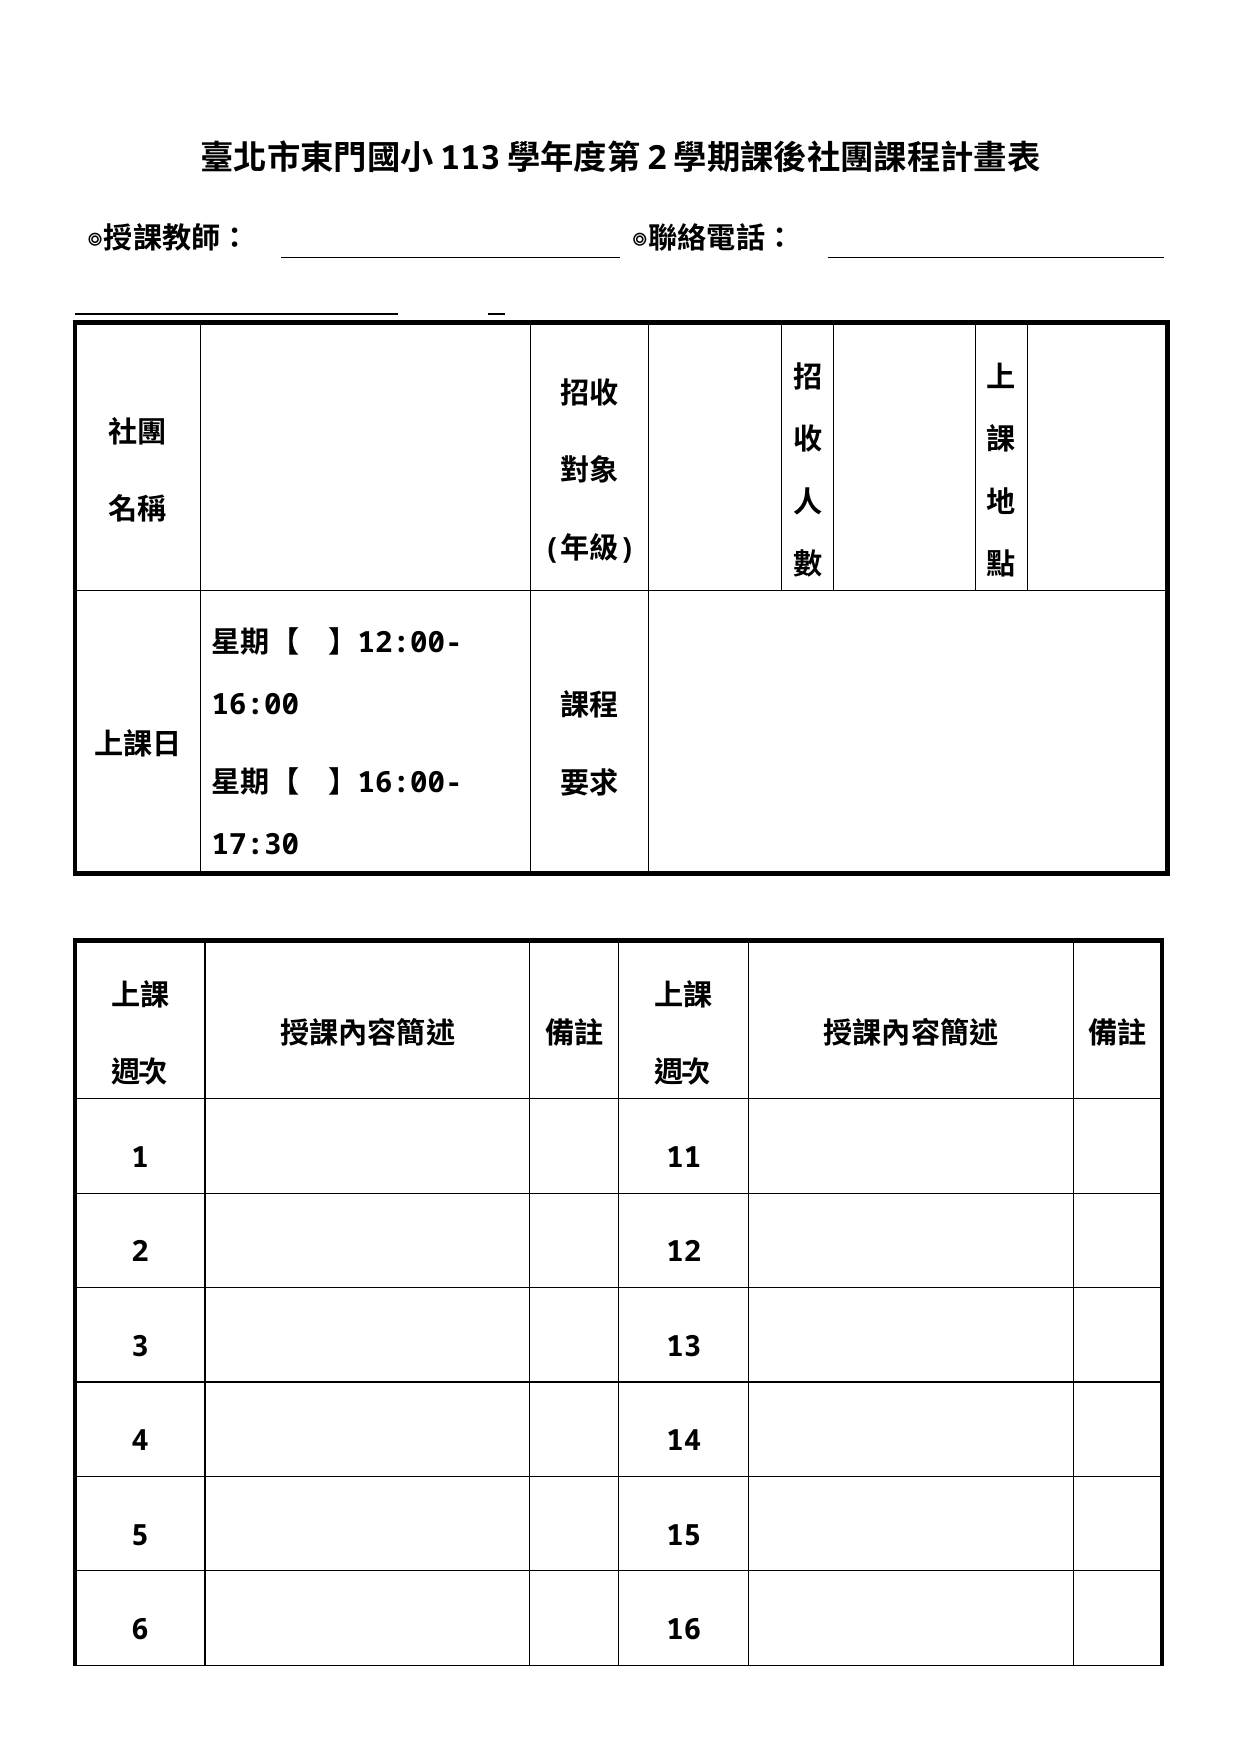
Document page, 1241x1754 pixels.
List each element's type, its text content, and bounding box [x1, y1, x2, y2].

table_cell [530, 1288, 618, 1381]
table_cell [206, 1383, 529, 1476]
table_cell 4 [77, 1383, 204, 1476]
table_cell [1074, 1194, 1160, 1287]
table_cell [206, 1571, 529, 1665]
table_cell [649, 591, 1165, 871]
table_cell [749, 1099, 1073, 1192]
table_cell 15 [619, 1477, 748, 1570]
table_header 上課 週次 [77, 943, 204, 1098]
table_header [281, 176, 619, 257]
table_header 招收 對象 (年級) [531, 325, 648, 590]
table_cell 6 [77, 1571, 204, 1665]
table_cell 14 [619, 1383, 748, 1476]
table_header 上課地點 [976, 325, 1027, 590]
table_cell [206, 1477, 529, 1570]
table_cell [749, 1571, 1073, 1665]
table_cell 1 [77, 1099, 204, 1192]
table_cell 2 [77, 1194, 204, 1287]
table_cell 11 [619, 1099, 748, 1192]
table_cell [1074, 1099, 1160, 1192]
table_header [1028, 325, 1165, 590]
table_header ◎聯絡電話： [620, 176, 828, 257]
table_cell 5 [77, 1477, 204, 1570]
table_cell [206, 1194, 529, 1287]
table_cell [749, 1288, 1073, 1381]
table_cell [749, 1194, 1073, 1287]
table_cell [530, 1194, 618, 1287]
table_cell [530, 1099, 618, 1192]
table_header 備註 [530, 943, 618, 1098]
table_header 招收人數 [782, 325, 833, 590]
table_cell [749, 1383, 1073, 1476]
table_cell 13 [619, 1288, 748, 1381]
table_cell 12 [619, 1194, 748, 1287]
table_cell [1074, 1383, 1160, 1476]
table_header [649, 325, 781, 590]
table_header 社團 名稱 [77, 325, 200, 590]
table_header [201, 325, 530, 590]
table_header 備註 [1074, 943, 1160, 1098]
table_cell [206, 1099, 529, 1192]
table_cell 3 [77, 1288, 204, 1381]
table_header 授課內容簡述 [749, 943, 1073, 1098]
table_header [828, 176, 1164, 257]
table_cell 上課日 [77, 591, 200, 871]
table_cell 課程 要求 [531, 591, 648, 871]
table_cell 星期【 】12:00-16:00 星期【 】16:00-17:30 [201, 591, 530, 871]
table_cell [530, 1477, 618, 1570]
table_cell [206, 1288, 529, 1381]
text 臺北市東門國小113學年度第2學期課後社團課程計畫表 [75, 113, 1165, 176]
table_cell [749, 1477, 1073, 1570]
table_header 授課內容簡述 [206, 943, 529, 1098]
table_cell [1074, 1477, 1160, 1570]
table_cell [1074, 1288, 1160, 1381]
table_cell [530, 1571, 618, 1665]
table_header ◎授課教師： [75, 176, 281, 257]
table_header 上課 週次 [619, 943, 748, 1098]
table_cell [530, 1383, 618, 1476]
table_cell [1074, 1571, 1160, 1665]
table_header [834, 325, 975, 590]
table_cell 16 [619, 1571, 748, 1665]
